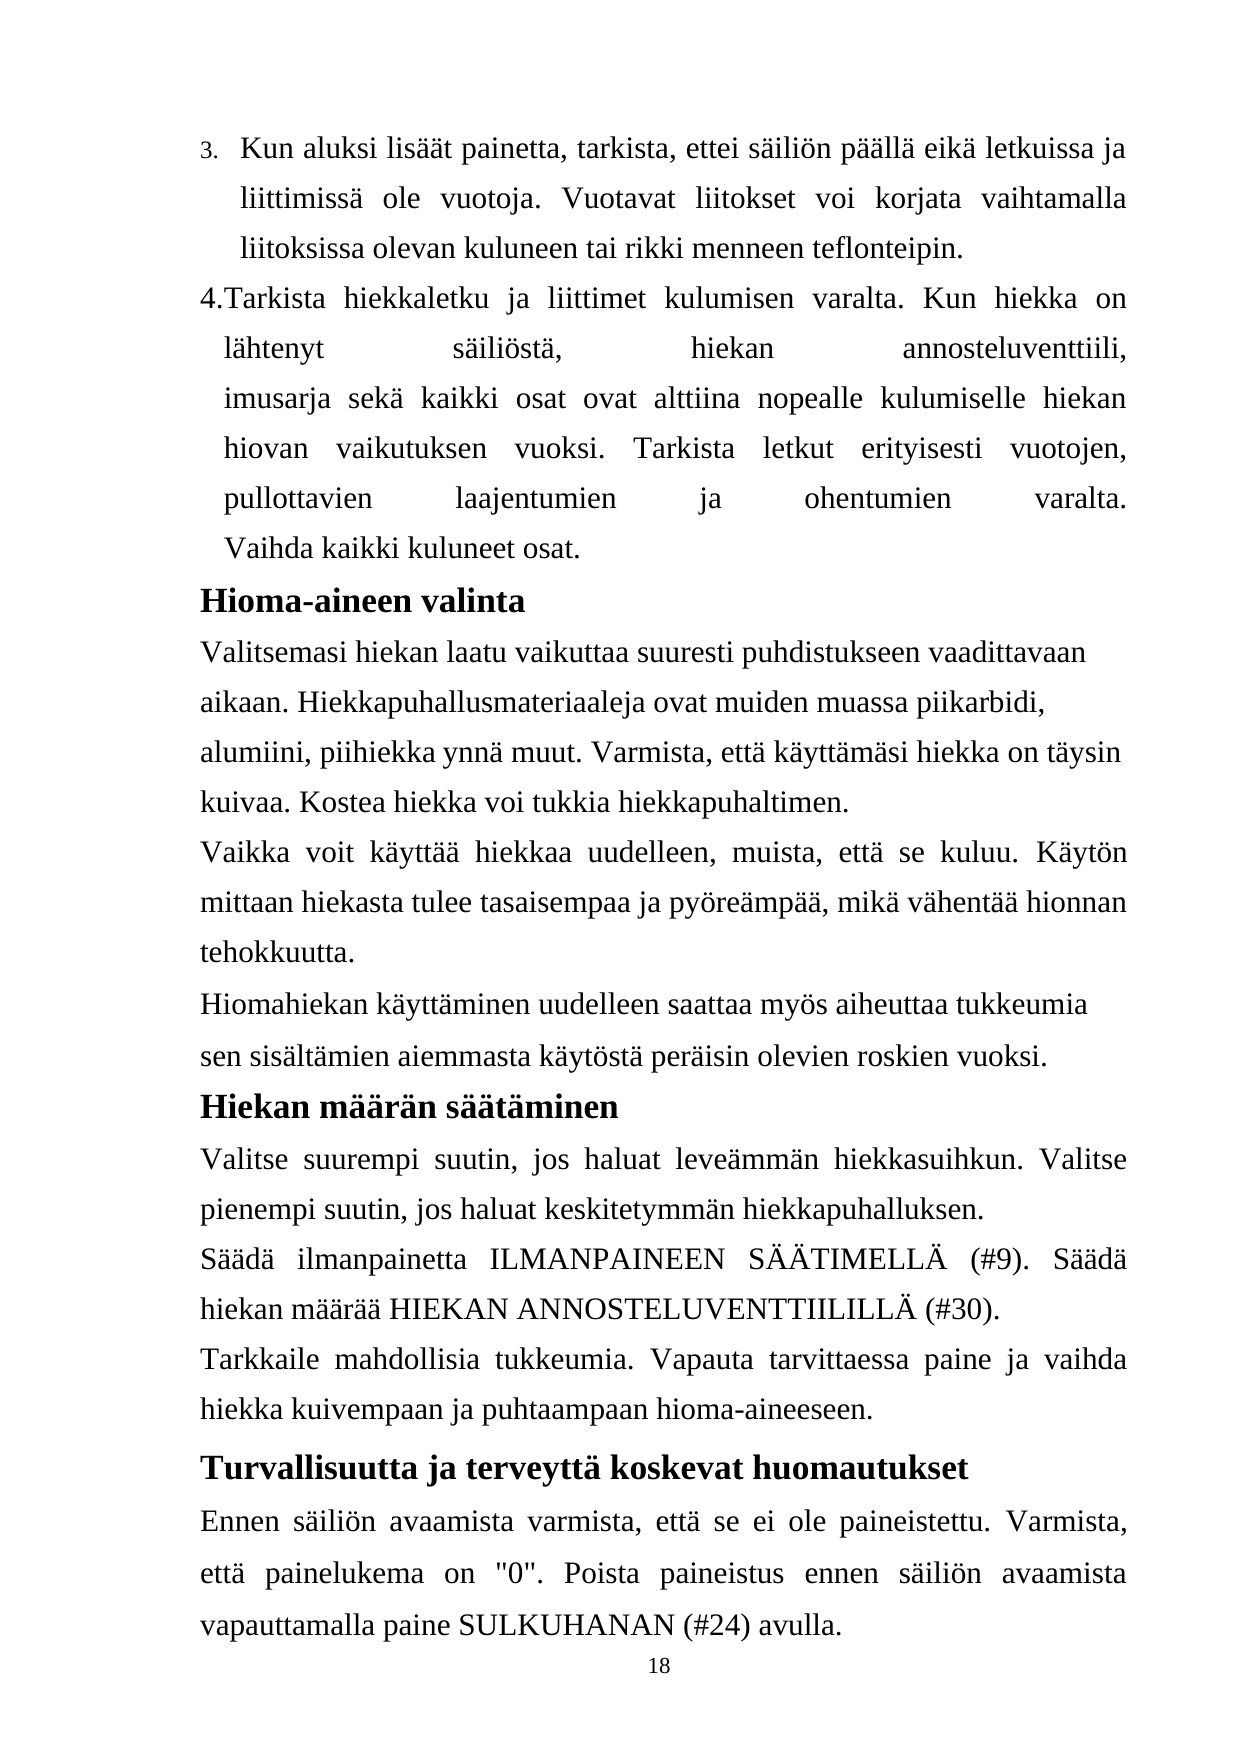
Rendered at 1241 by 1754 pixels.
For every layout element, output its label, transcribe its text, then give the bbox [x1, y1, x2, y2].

text Hiomahiekan käyttäminen uudelleen saattaa myös aiheuttaa tukkeumia sen sisältämien aiemmasta käytöstä peräisin olevien roskien vuoksi. Hiekan määrän säätäminen [200, 973, 1128, 1129]
list Kun aluksi lisäät painetta, tarkista, ettei säiliön päällä eikä letkuissa ja liittimissä ole vuotoja. Vuotavat liitokset voi korjata vaihtamalla liitoksissa olevan kuluneen tai rikki menneen teflonteipin. [200, 119, 1128, 269]
text Valitse suurempi suutin, jos haluat leveämmän hiekkasuihkun. Valitse pienempi suutin, jos haluat keskitetymmän hiekkapuhalluksen. [200, 1129, 1128, 1229]
text Turvallisuutta ja terveyttä koskevat huomautukset [200, 1437, 1128, 1489]
text Tarkkaile mahdollisia tukkeumia. Vapauta tarvittaessa paine ja vaihda hiekka kuivempaan ja puhtaampaan hioma-aineeseen. [200, 1329, 1128, 1429]
text Hioma-aineen valinta [200, 573, 1128, 623]
text 4. Tarkista hiekkaletku ja liittimet kulumisen varalta. Kun hiekka on lähtenyt säiliöstä, hiekan annosteluventtiili, imusarja sekä kaikki osat ovat alttiina nopealle kulumiselle hiekan hiovan vaikutuksen vuoksi. Tarkista letkut erityisesti vuotojen, pullottavien laajentumien ja ohentumien varalta. Vaihda kaikki kuluneet osat. [200, 269, 1128, 569]
text Vaikka voit käyttää hiekkaa uudelleen, muista, että se kuluu. Käytön mittaan hiekasta tulee tasaisempaa ja pyöreämpää, mikä vähentää hionnan tehokkuutta. [200, 823, 1128, 973]
text Valitsemasi hiekan laatu vaikuttaa suuresti puhdistukseen vaadittavaan aikaan. Hiekkapuhallusmateriaaleja ovat muiden muassa piikarbidi, alumiini, piihiekka ynnä muut. Varmista, että käyttämäsi hiekka on täysin kuivaa. Kostea hiekka voi tukkia hiekkapuhaltimen. [200, 623, 1128, 823]
text Ennen säiliön avaamista varmista, että se ei ole paineistettu. Varmista, että painelukema on "0". Poista paineistus ennen säiliön avaamista vapauttamalla paine SULKUHANAN (#24) avulla. [200, 1489, 1128, 1646]
text Säädä ilmanpainetta ILMANPAINEEN SÄÄTIMELLÄ (#9). Säädä hiekan määrää HIEKAN ANNOSTELUVENTTIILILLÄ (#30). [200, 1229, 1128, 1329]
